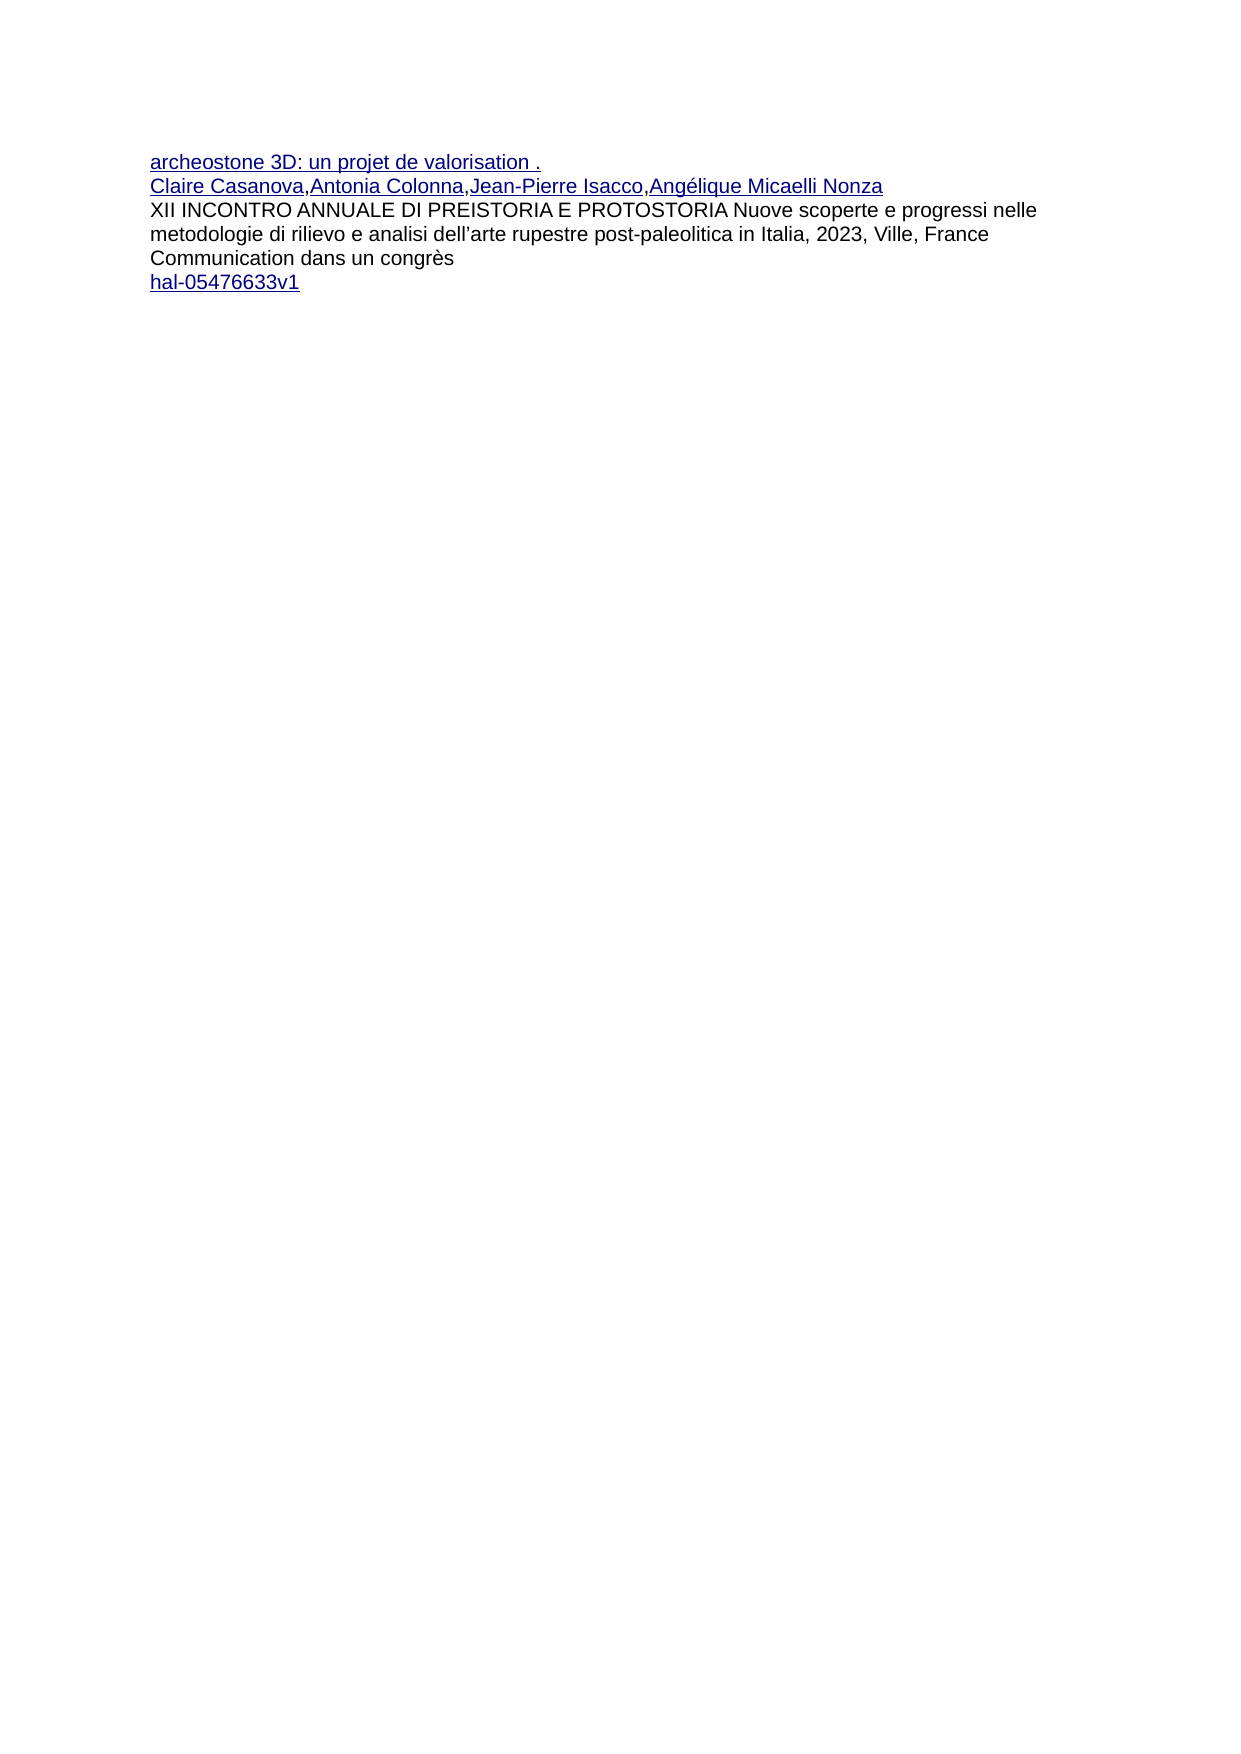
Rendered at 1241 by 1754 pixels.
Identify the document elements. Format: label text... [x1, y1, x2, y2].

table_cell archeostone 3D: un projet de valorisation . Claire Casanova,Antonia Colonna,Jean-Pierre Isacco,Angélique Micaelli Nonza XII INCONTRO ANNUALE DI PREISTORIA E PROTOSTORIA Nuove scoperte e progressi nelle metodologie di rilievo e analisi dell’arte rupestre post-paleolitica in Italia, 2023, Ville, France Communication dans un congrès hal-05476633v1 [150, 150, 1090, 294]
